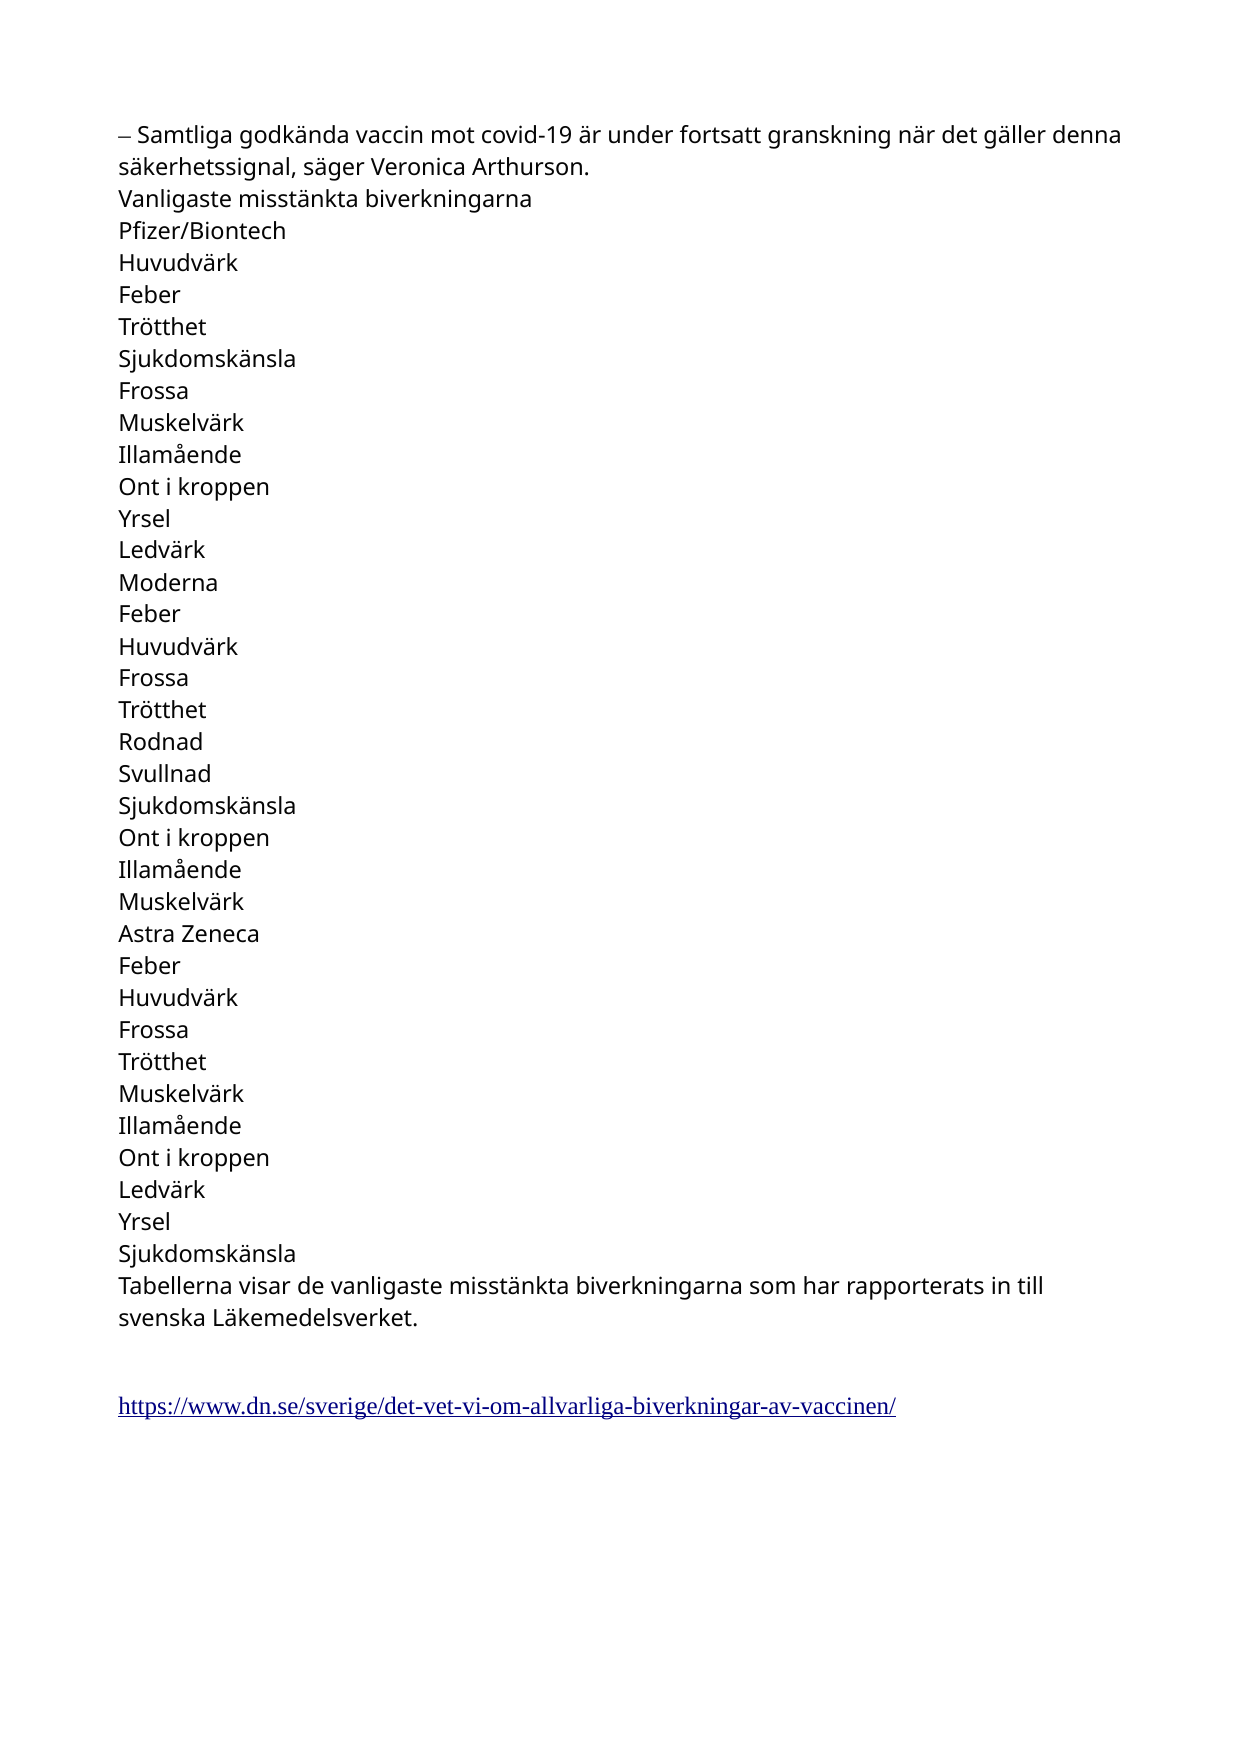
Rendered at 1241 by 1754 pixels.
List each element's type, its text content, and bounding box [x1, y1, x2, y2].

text Frossa [118, 374, 1122, 406]
text Yrsel [118, 1205, 1122, 1237]
text Vanligaste misstänkta biverkningarna [118, 182, 1122, 214]
text Ledvärk [118, 534, 1122, 566]
text Feber [118, 598, 1122, 630]
text Illamående [118, 1109, 1122, 1141]
text Huvudvärk [118, 246, 1122, 278]
text Feber [118, 278, 1122, 310]
text Astra Zeneca [118, 918, 1122, 949]
text Trötthet [118, 1046, 1122, 1077]
text Rodnad [118, 726, 1122, 758]
text Pfizer/Biontech [118, 214, 1122, 246]
text Muskelvärk [118, 886, 1122, 918]
text Huvudvärk [118, 630, 1122, 662]
text Ledvärk [118, 1173, 1122, 1205]
text Frossa [118, 1013, 1122, 1046]
text Illamående [118, 854, 1122, 886]
text Svullnad [118, 758, 1122, 790]
text Illamående [118, 438, 1122, 470]
text Muskelvärk [118, 406, 1122, 438]
text Tabellerna visar de vanligaste misstänkta biverkningarna som har rapporterats in till svenska Läkemedelsverket. [118, 1269, 1122, 1333]
text Ont i kroppen [118, 1141, 1122, 1173]
text Huvudvärk [118, 982, 1122, 1013]
text Ont i kroppen [118, 822, 1122, 854]
text Trötthet [118, 694, 1122, 726]
text Sjukdomskänsla [118, 1237, 1122, 1269]
text Frossa [118, 662, 1122, 694]
text Sjukdomskänsla [118, 342, 1122, 374]
text – Samtliga godkända vaccin mot covid-19 är under fortsatt granskning när det gäller denna säkerhetssignal, säger Veronica Arthurson. [118, 118, 1122, 182]
text Yrsel [118, 502, 1122, 534]
text Trötthet [118, 310, 1122, 342]
text Ont i kroppen [118, 470, 1122, 502]
text https://www.dn.se/sverige/det-vet-vi-om-allvarliga-biverkningar-av-vaccinen/ [118, 1391, 1122, 1419]
text Feber [118, 949, 1122, 982]
text Muskelvärk [118, 1077, 1122, 1109]
text Moderna [118, 566, 1122, 598]
text Sjukdomskänsla [118, 790, 1122, 822]
